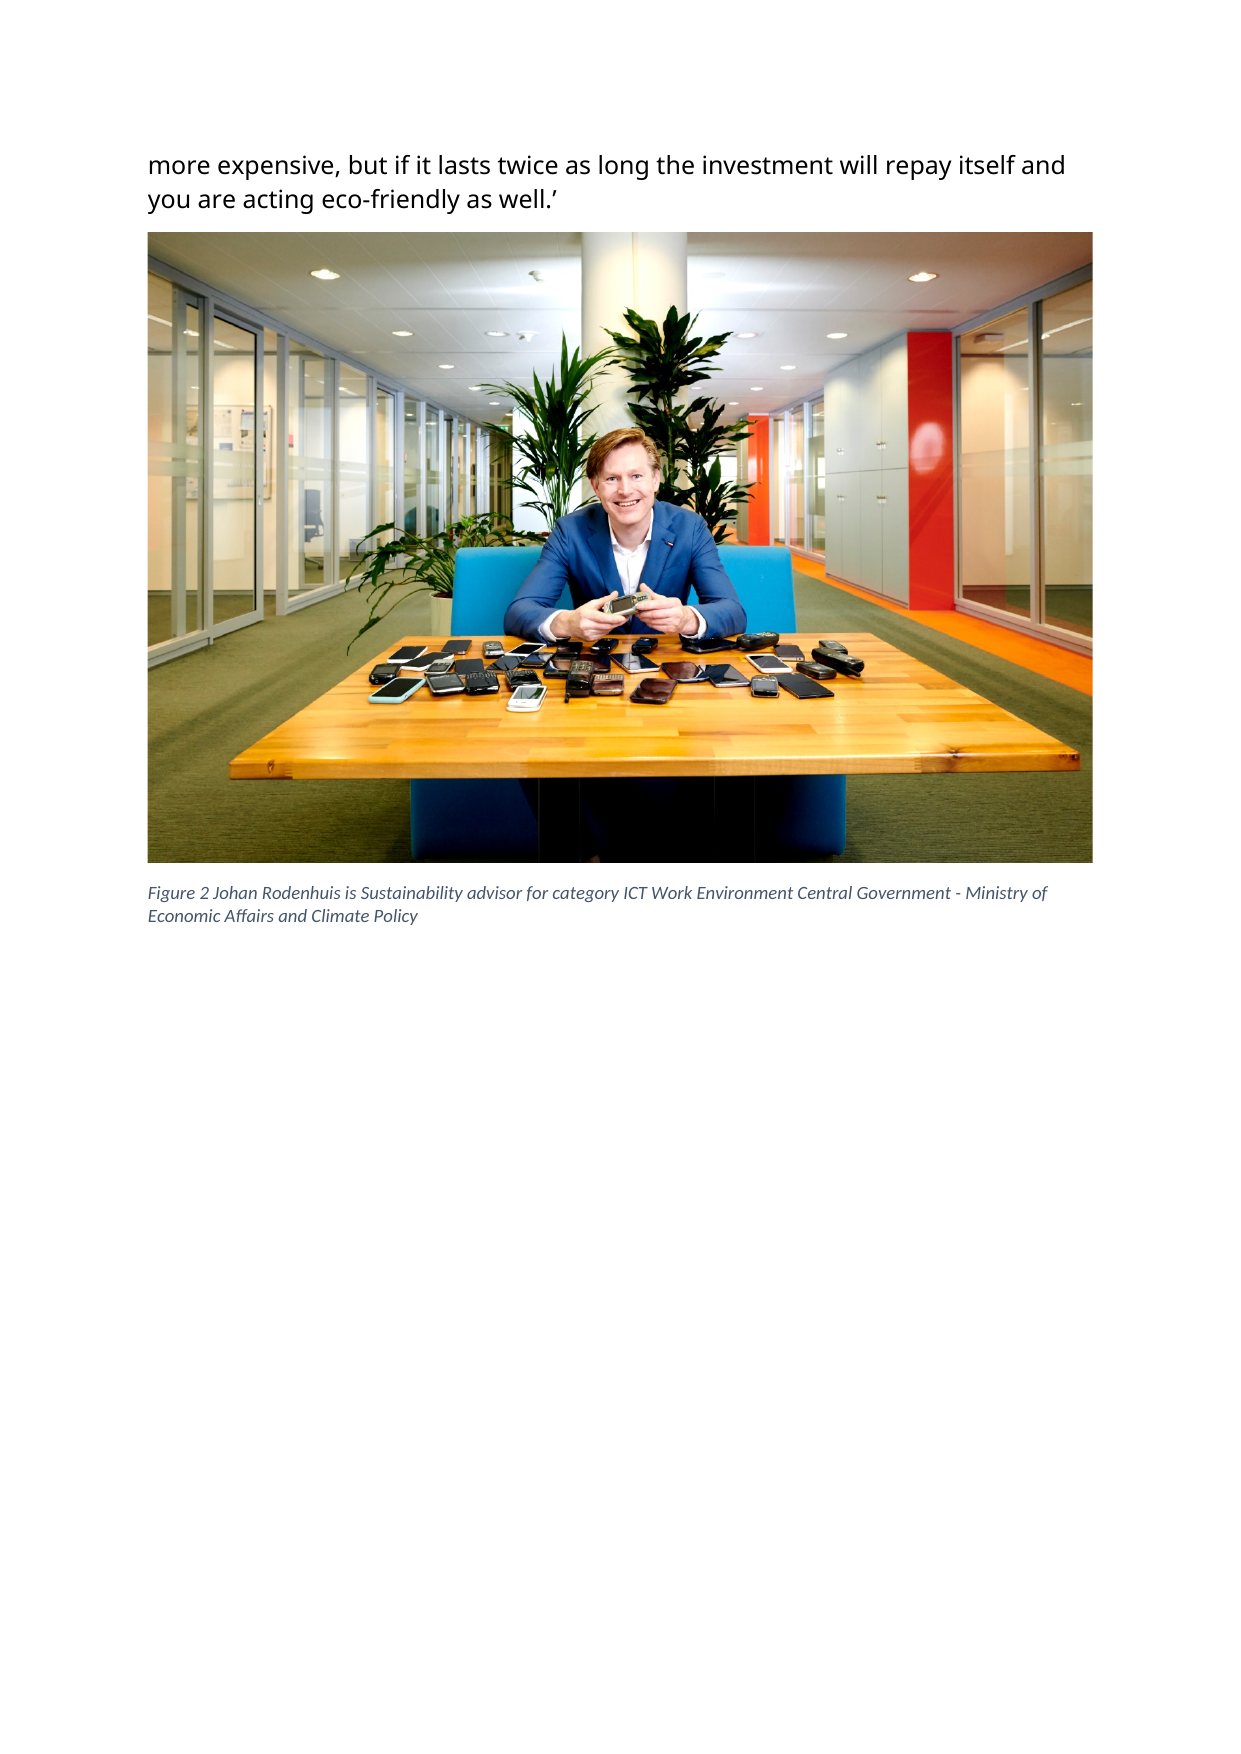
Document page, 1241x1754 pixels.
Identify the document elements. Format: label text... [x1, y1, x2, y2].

text Figure 2 Johan Rodenhuis is Sustainability advisor for category ICT Work Environment Central Government - Ministry of Economic Affairs and Climate Policy [148, 881, 1093, 927]
text more expensive, but if it lasts twice as long the investment will repay itself and you are acting eco-friendly as well.’ [148, 148, 1093, 216]
